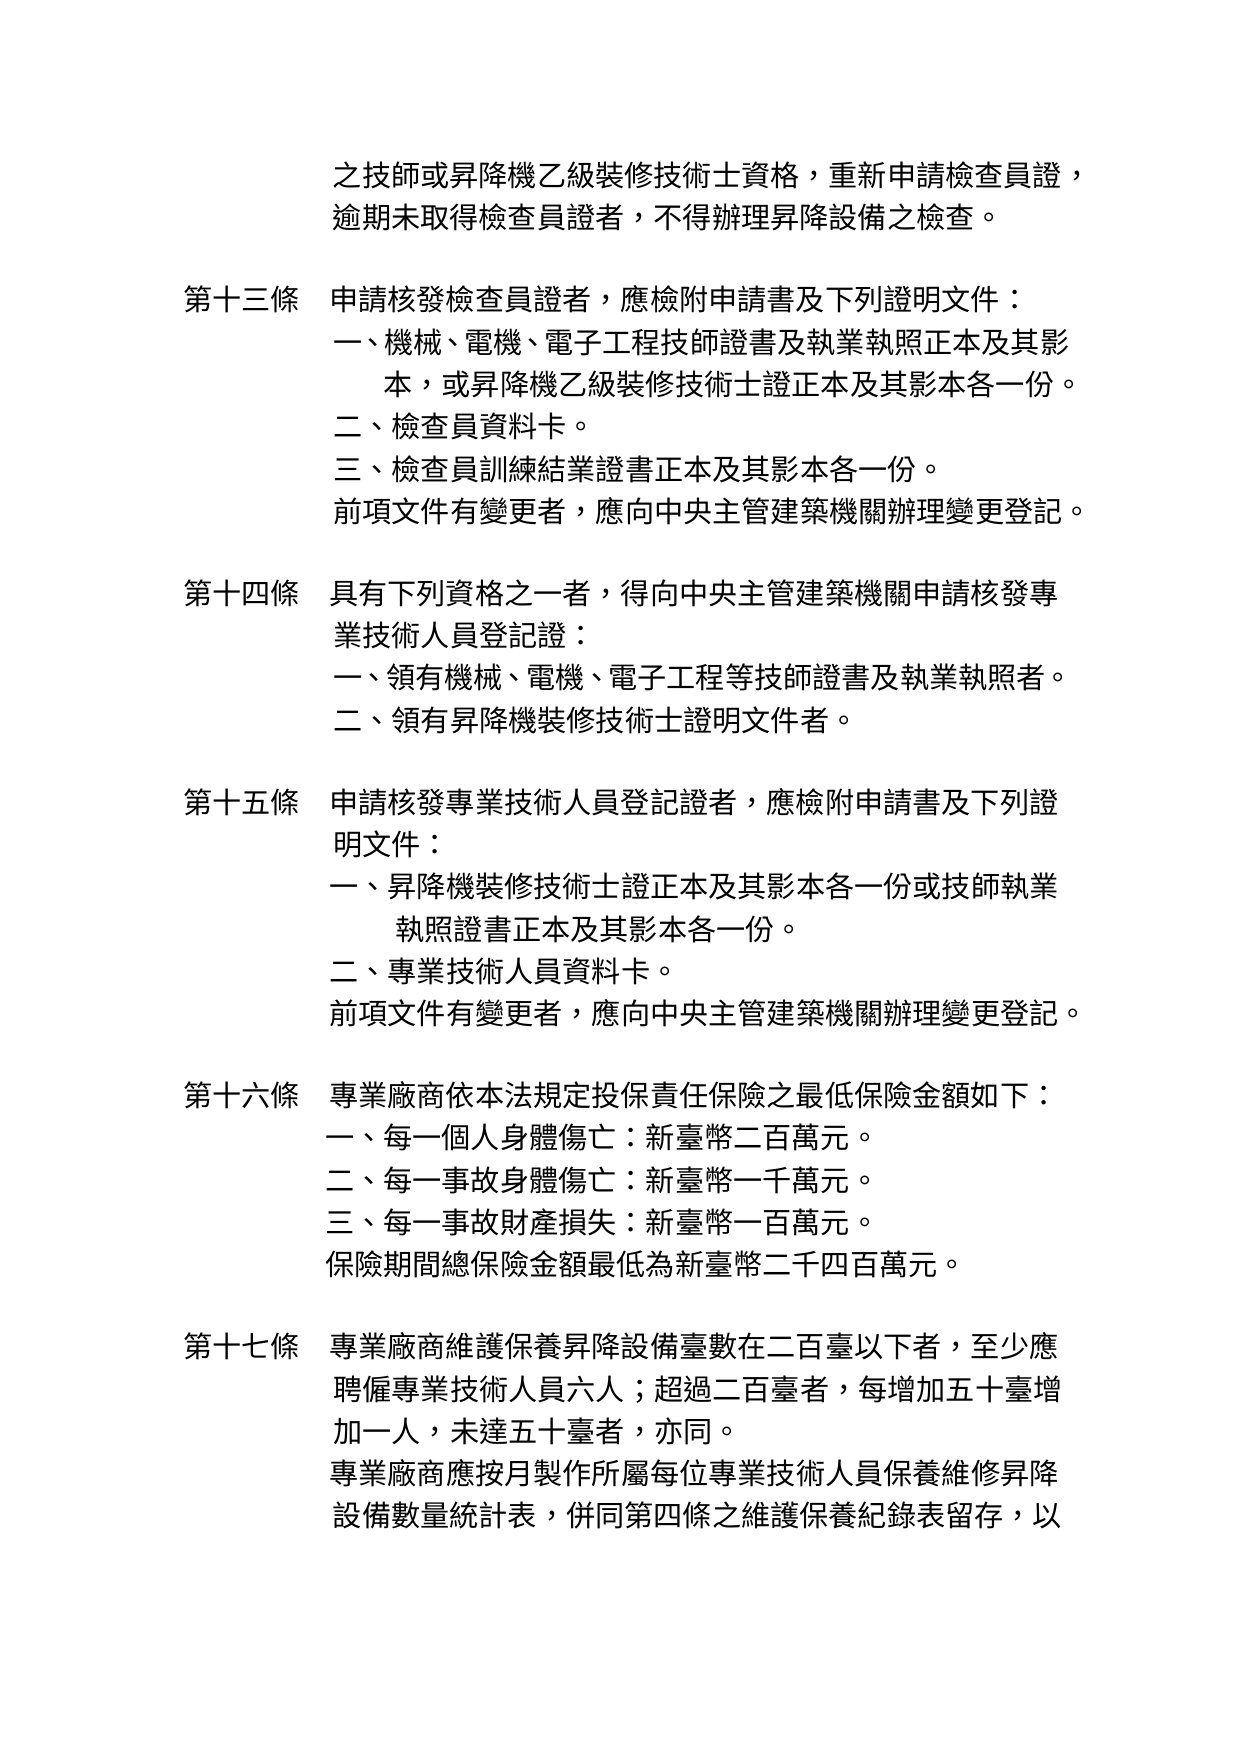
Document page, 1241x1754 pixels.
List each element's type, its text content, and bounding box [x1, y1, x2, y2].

text 第十五條 申請核發專業技術人員登記證者，應檢附申請書及下列證明文件： [183, 779, 1069, 864]
text 一、領有機械、電機、電子工程等技師證書及執業執照者。 [295, 655, 1069, 697]
text 第十三條 申請核發檢查員證者，應檢附申請書及下列證明文件： [183, 277, 1069, 319]
text 三、檢查員訓練結業證書正本及其影本各一份。 [333, 446, 1069, 488]
text 一、每一個人身體傷亡：新臺幣二百萬元。 [296, 1115, 1069, 1157]
text 二、專業技術人員資料卡。 [329, 948, 1069, 991]
text 三、每一事故財產損失：新臺幣一百萬元。 [296, 1199, 1069, 1242]
text 前項文件有變更者，應向中央主管建築機關辦理變更登記。 [329, 991, 1069, 1033]
text 一、機械、電機、電子工程技師證書及執業執照正本及其影本，或昇降機乙級裝修技術士證正本及其影本各一份。 [333, 319, 1069, 404]
text 二、檢查員資料卡。 [333, 404, 1069, 446]
text 二、每一事故身體傷亡：新臺幣一千萬元。 [296, 1157, 1069, 1199]
text 專業廠商應按月製作所屬每位專業技術人員保養維修昇降設備數量統計表，併同第四條之維護保養紀錄表留存，以 [329, 1451, 1069, 1535]
text 一、昇降機裝修技術士證正本及其影本各一份或技師執業執照證書正本及其影本各一份。 [329, 864, 1069, 948]
text 第十七條 專業廠商維護保養昇降設備臺數在二百臺以下者，至少應聘僱專業技術人員六人；超過二百臺者，每增加五十臺增加一人，未達五十臺者，亦同。 [183, 1324, 1069, 1451]
text 本辦法中華民國九十三年十一月十一日修正生效之日起五年內，原以具有專科以上學校機械、電機、電子等有關科系畢業經考訓合格取得檢查員證者，應於期限內取得第一項之技師或昇降機乙級裝修技術士資格，重新申請檢查員證，逾期未取得檢查員證者，不得辦理昇降設備之檢查。 [329, 153, 1069, 237]
text 前項文件有變更者，應向中央主管建築機關辦理變更登記。 [333, 488, 1069, 531]
text 二、領有昇降機裝修技術士證明文件者。 [295, 697, 1069, 739]
text 第十六條 專業廠商依本法規定投保責任保險之最低保險金額如下： [183, 1073, 1069, 1115]
text 保險期間總保險金額最低為新臺幣二千四百萬元。 [296, 1242, 1069, 1284]
text 第十四條 具有下列資格之一者，得向中央主管建築機關申請核發專業技術人員登記證： [183, 570, 1069, 655]
